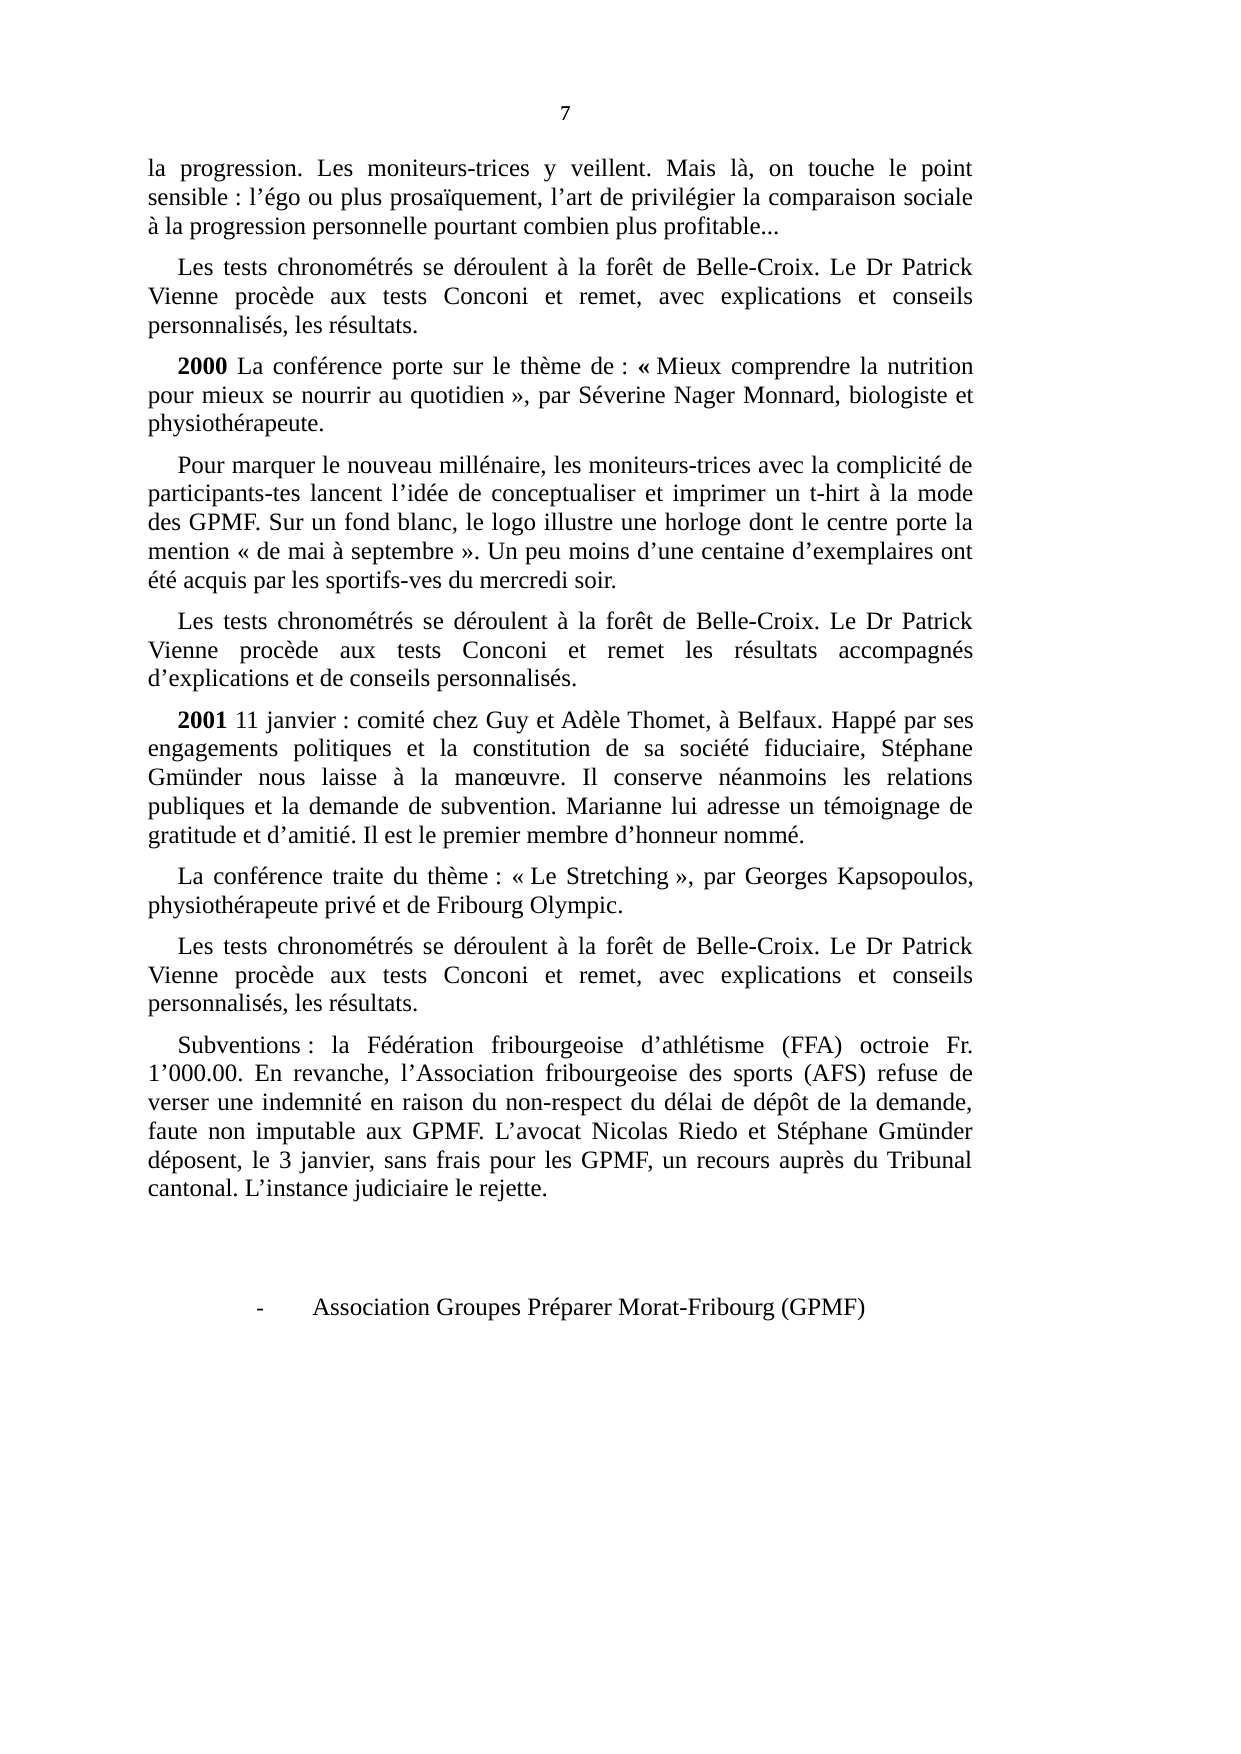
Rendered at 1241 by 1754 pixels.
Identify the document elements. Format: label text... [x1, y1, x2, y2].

text La conférence traite du thème : « Le Stretching », par Georges Kapsopoulos, physiothérapeute privé et de Fribourg Olympic. [148, 861, 974, 918]
text Les tests chronométrés se déroulent à la forêt de Belle-Croix. Le Dr Patrick Vienne procède aux tests Conconi et remet, avec explications et conseils personnalisés, les résultats. [148, 252, 974, 338]
text Les tests chronométrés se déroulent à la forêt de Belle-Croix. Le Dr Patrick Vienne procède aux tests Conconi et remet, avec explications et conseils personnalisés, les résultats. [148, 931, 974, 1017]
text 2000 La conférence porte sur le thème de : « Mieux comprendre la nutrition pour mieux se nourrir au quotidien », par Séverine Nager Monnard, biologiste et physiothérapeute. [148, 351, 974, 437]
text la progression. Les moniteurs-trices y veillent. Mais là, on touche le point sensible : l’égo ou plus prosaïquement, l’art de privilégier la comparaison sociale à la progression personnelle pourtant combien plus profitable... [148, 153, 974, 240]
text Subventions : la Fédération fribourgeoise d’athlétisme (FFA) octroie Fr. 1’000.00. En revanche, l’Association fribourgeoise des sports (AFS) refuse de verser une indemnité en raison du non-respect du délai de dépôt de la demande, faute non imputable aux GPMF. L’avocat Nicolas Riedo et Stéphane Gmünder déposent, le 3 janvier, sans frais pour les GPMF, un recours auprès du Tribunal cantonal. L’instance judiciaire le rejette. [148, 1030, 974, 1202]
text 2001 11 janvier : comité chez Guy et Adèle Thomet, à Belfaux. Happé par ses engagements politiques et la constitution de sa société fiduciaire, Stéphane Gmünder nous laisse à la manœuvre. Il conserve néanmoins les relations publiques et la demande de subvention. Marianne lui adresse un témoignage de gratitude et d’amitié. Il est le premier membre d’honneur nommé. [148, 705, 974, 848]
text Les tests chronométrés se déroulent à la forêt de Belle-Croix. Le Dr Patrick Vienne procède aux tests Conconi et remet les résultats accompagnés d’explications et de conseils personnalisés. [148, 606, 974, 692]
text Pour marquer le nouveau millénaire, les moniteurs-trices avec la complicité de participants-tes lancent l’idée de conceptualiser et imprimer un t-hirt à la mode des GPMF. Sur un fond blanc, le logo illustre une horloge dont le centre porte la mention « de mai à septembre ». Un peu moins d’une centaine d’exemplaires ont été acquis par les sportifs-ves du mercredi soir. [148, 450, 974, 593]
